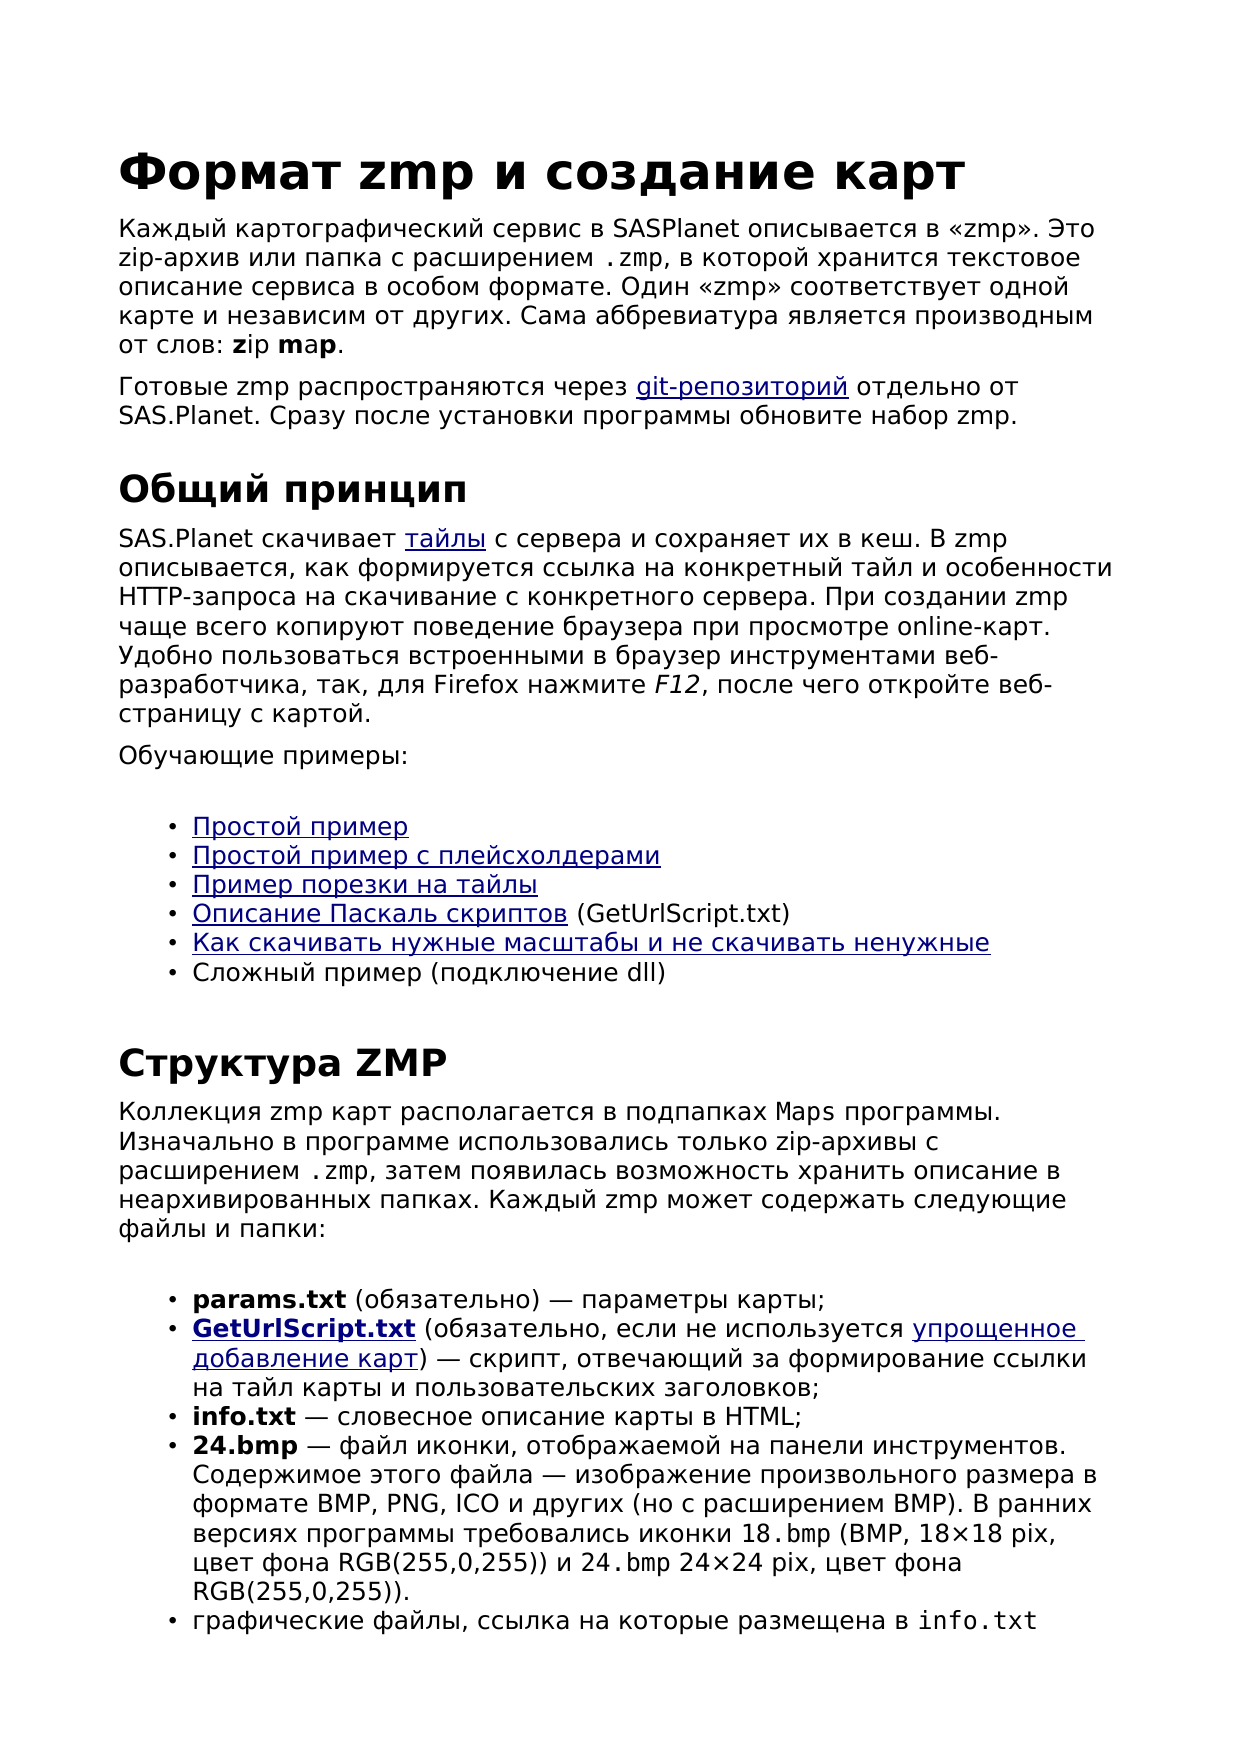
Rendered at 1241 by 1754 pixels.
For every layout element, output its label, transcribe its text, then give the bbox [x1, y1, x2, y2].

list Простой пример с плейсхолдерами [177, 841, 1122, 870]
list info.txt — словесное описание карты в HTML; [177, 1402, 1122, 1431]
list Сложный пример (подключение dll) [177, 958, 1122, 987]
subtitle Структура ZMP [118, 1041, 1122, 1085]
subtitle Формат zmp и создание карт [118, 143, 1122, 201]
list Как скачивать нужные масштабы и не скачивать ненужные [177, 929, 1122, 958]
list Простой пример [177, 812, 1122, 841]
text Обучающие примеры: [118, 741, 1122, 770]
list Пример порезки на тайлы [177, 870, 1122, 899]
text Готовые zmp распространяются через git-репозиторий отдельно от SAS.Planet. Сразу после установки программы обновите набор zmp. [118, 372, 1122, 431]
list графические файлы, ссылка на которые размещена в info.txt [177, 1606, 1122, 1635]
subtitle Общий принцип [118, 468, 1122, 512]
text Коллекция zmp карт располагается в подпапках Maps программы. Изначально в программе использовались только zip-архивы с расширением .zmp, затем появилась возможность хранить описание в неархивированных папках. Каждый zmp может содержать следующие файлы и папки: [118, 1098, 1122, 1243]
list params.txt (обязательно) — параметры карты; [177, 1285, 1122, 1314]
text Каждый картографический сервис в SASPlanet описывается в «zmp». Это zip-архив или папка с расширением .zmp, в которой хранится текстовое описание сервиса в особом формате. Один «zmp» соответствует одной карте и независим от других. Сама аббревиатура является производным от слов: zip map. [118, 214, 1122, 360]
list Описание Паскаль скриптов (GetUrlScript.txt) [177, 899, 1122, 929]
list 24.bmp — файл иконки, отображаемой на панели инструментов. Содержимое этого файла — изображение произвольного размера в формате BMP, PNG, ICO и других (но с расширением BMP). В ранних версиях программы требовались иконки 18.bmp (BMP, 18×18 pix, цвет фона RGB(255,0,255)) и 24.bmp 24×24 pix, цвет фона RGB(255,0,255)). [177, 1431, 1122, 1606]
text SAS.Planet скачивает тайлы с сервера и сохраняет их в кеш. В zmp описывается, как формируется ссылка на конкретный тайл и особенности HTTP-запроса на скачивание с конкретного сервера. При создании zmp чаще всего копируют поведение браузера при просмотре online-карт. Удобно пользоваться встроенными в браузер инструментами веб-разработчика, так, для Firefox нажмите F12, после чего откройте веб-страницу с картой. [118, 524, 1122, 728]
list GetUrlScript.txt (обязательно, если не используется упрощенное добавление карт) — скрипт, отвечающий за формирование ссылки на тайл карты и пользовательских заголовков; [177, 1314, 1122, 1402]
